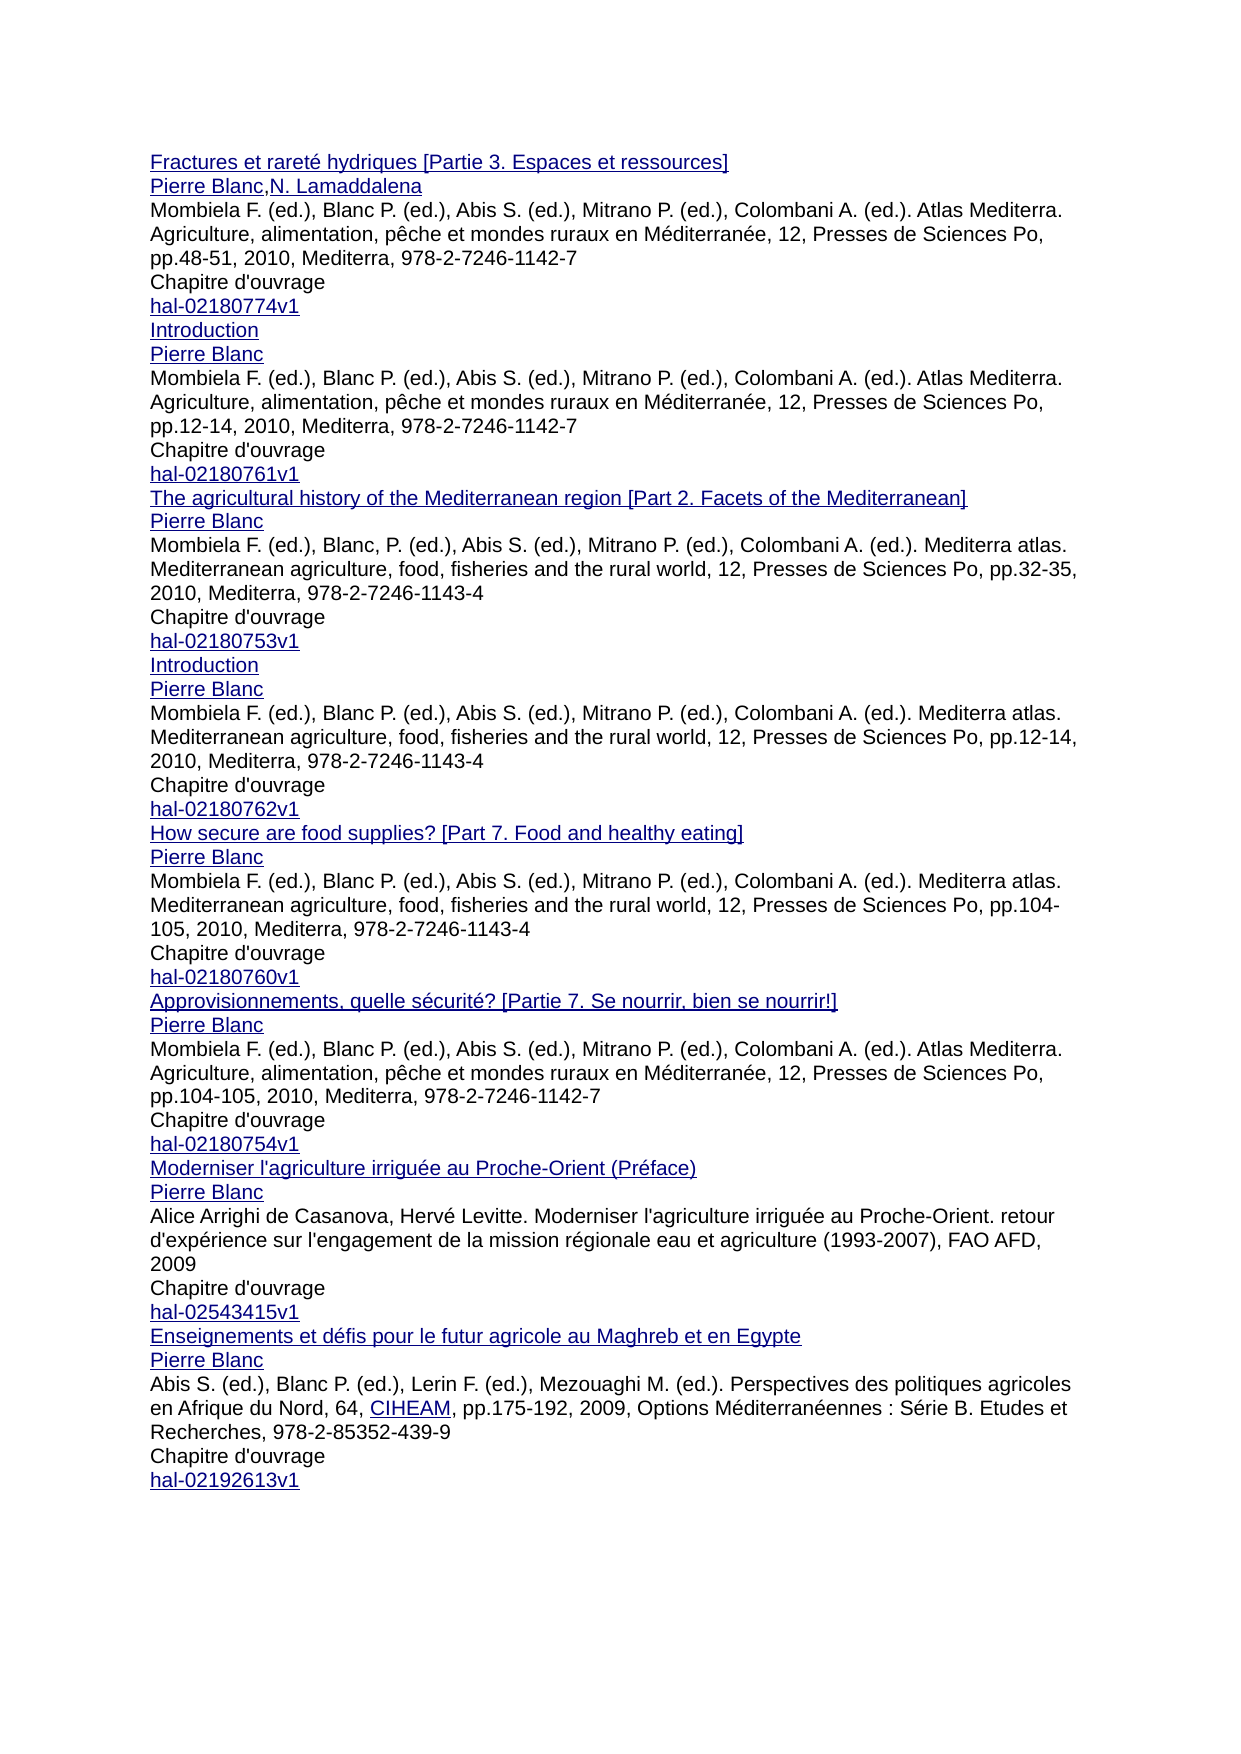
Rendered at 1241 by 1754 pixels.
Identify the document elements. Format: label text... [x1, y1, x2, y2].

table_cell The agricultural history of the Mediterranean region [Part 2. Facets of the Mediterranean] Pierre Blanc Mombiela F. (ed.), Blanc, P. (ed.), Abis S. (ed.), Mitrano P. (ed.), Colombani A. (ed.). Mediterra atlas. Mediterranean agriculture, food, fisheries and the rural world, 12, Presses de Sciences Po, pp.32-35, 2010, Mediterra, 978-2-7246-1143-4 Chapitre d'ouvrage hal-02180753v1 [150, 485, 1090, 653]
table_cell Approvisionnements, quelle sécurité? [Partie 7. Se nourrir, bien se nourrir!] Pierre Blanc Mombiela F. (ed.), Blanc P. (ed.), Abis S. (ed.), Mitrano P. (ed.), Colombani A. (ed.). Atlas Mediterra. Agriculture, alimentation, pêche et mondes ruraux en Méditerranée, 12, Presses de Sciences Po, pp.104-105, 2010, Mediterra, 978-2-7246-1142-7 Chapitre d'ouvrage hal-02180754v1 [150, 989, 1090, 1156]
table_cell Fractures et rareté hydriques [Partie 3. Espaces et ressources] Pierre Blanc,N. Lamaddalena Mombiela F. (ed.), Blanc P. (ed.), Abis S. (ed.), Mitrano P. (ed.), Colombani A. (ed.). Atlas Mediterra. Agriculture, alimentation, pêche et mondes ruraux en Méditerranée, 12, Presses de Sciences Po, pp.48-51, 2010, Mediterra, 978-2-7246-1142-7 Chapitre d'ouvrage hal-02180774v1 [150, 150, 1090, 318]
table_cell Introduction Pierre Blanc Mombiela F. (ed.), Blanc P. (ed.), Abis S. (ed.), Mitrano P. (ed.), Colombani A. (ed.). Atlas Mediterra. Agriculture, alimentation, pêche et mondes ruraux en Méditerranée, 12, Presses de Sciences Po, pp.12-14, 2010, Mediterra, 978-2-7246-1142-7 Chapitre d'ouvrage hal-02180761v1 [150, 318, 1090, 485]
table_cell How secure are food supplies? [Part 7. Food and healthy eating] Pierre Blanc Mombiela F. (ed.), Blanc P. (ed.), Abis S. (ed.), Mitrano P. (ed.), Colombani A. (ed.). Mediterra atlas. Mediterranean agriculture, food, fisheries and the rural world, 12, Presses de Sciences Po, pp.104-105, 2010, Mediterra, 978-2-7246-1143-4 Chapitre d'ouvrage hal-02180760v1 [150, 821, 1090, 988]
table_cell Enseignements et défis pour le futur agricole au Maghreb et en Egypte Pierre Blanc Abis S. (ed.), Blanc P. (ed.), Lerin F. (ed.), Mezouaghi M. (ed.). Perspectives des politiques agricoles en Afrique du Nord, 64, CIHEAM, pp.175-192, 2009, Options Méditerranéennes : Série B. Etudes et Recherches, 978-2-85352-439-9 Chapitre d'ouvrage hal-02192613v1 [150, 1324, 1090, 1492]
table_cell Introduction Pierre Blanc Mombiela F. (ed.), Blanc P. (ed.), Abis S. (ed.), Mitrano P. (ed.), Colombani A. (ed.). Mediterra atlas. Mediterranean agriculture, food, fisheries and the rural world, 12, Presses de Sciences Po, pp.12-14, 2010, Mediterra, 978-2-7246-1143-4 Chapitre d'ouvrage hal-02180762v1 [150, 653, 1090, 821]
table_cell Moderniser l'agriculture irriguée au Proche-Orient (Préface) Pierre Blanc Alice Arrighi de Casanova, Hervé Levitte. Moderniser l'agriculture irriguée au Proche-Orient. retour d'expérience sur l'engagement de la mission régionale eau et agriculture (1993-2007), FAO AFD, 2009 Chapitre d'ouvrage hal-02543415v1 [150, 1156, 1090, 1324]
